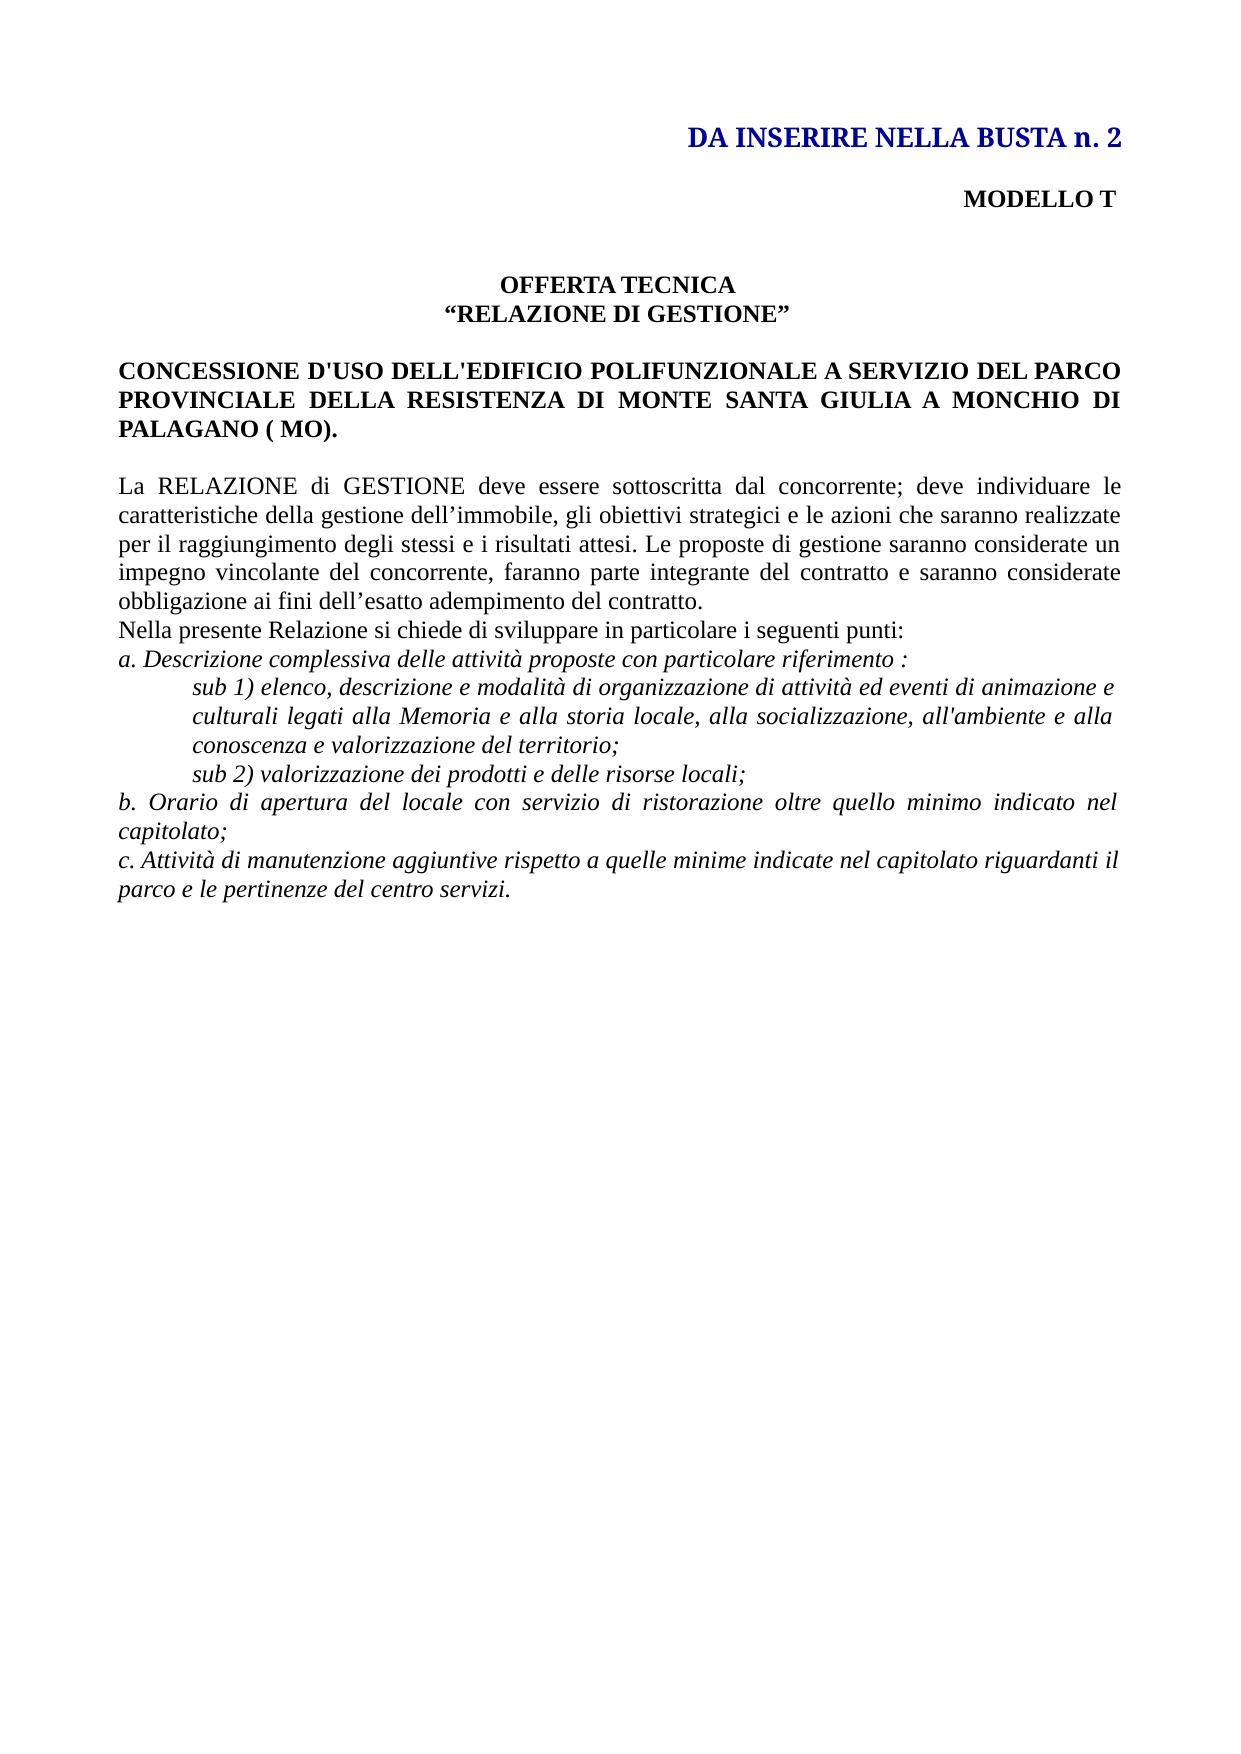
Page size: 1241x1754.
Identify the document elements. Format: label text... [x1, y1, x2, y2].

text CONCESSIONE D'USO DELL'EDIFICIO POLIFUNZIONALE A SERVIZIO DEL PARCO PROVINCIALE DELLA RESISTENZA DI MONTE SANTA GIULIA A MONCHIO DI PALAGANO ( MO). [118, 356, 1122, 442]
text sub 1) elenco, descrizione e modalità di organizzazione di attività ed eventi di animazione e culturali legati alla Memoria e alla storia locale, alla socializzazione, all'ambiente e alla conoscenza e valorizzazione del territorio; [118, 672, 1122, 759]
text La RELAZIONE di GESTIONE deve essere sottoscritta dal concorrente; deve individuare le caratteristiche della gestione dell’immobile, gli obiettivi strategici e le azioni che saranno realizzate per il raggiungimento degli stessi e i risultati attesi. Le proposte di gestione saranno considerate un impegno vincolante del concorrente, faranno parte integrante del contratto e saranno considerate obbligazione ai fini dell’esatto adempimento del contratto. [118, 471, 1122, 615]
text c. Attività di manutenzione aggiuntive rispetto a quelle minime indicate nel capitolato riguardanti il parco e le pertinenze del centro servizi. [118, 845, 1122, 902]
text OFFERTA TECNICA [118, 270, 1122, 299]
text b. Orario di apertura del locale con servizio di ristorazione oltre quello minimo indicato nel capitolato; [118, 787, 1122, 845]
text DA INSERIRE NELLA BUSTA n. 2 [118, 118, 1122, 155]
text MODELLO T [118, 184, 1122, 212]
text a. Descrizione complessiva delle attività proposte con particolare riferimento : [118, 644, 1122, 672]
text “RELAZIONE DI GESTIONE” [118, 299, 1122, 327]
text sub 2) valorizzazione dei prodotti e delle risorse locali; [118, 759, 1122, 787]
text Nella presente Relazione si chiede di sviluppare in particolare i seguenti punti: [118, 615, 1122, 644]
